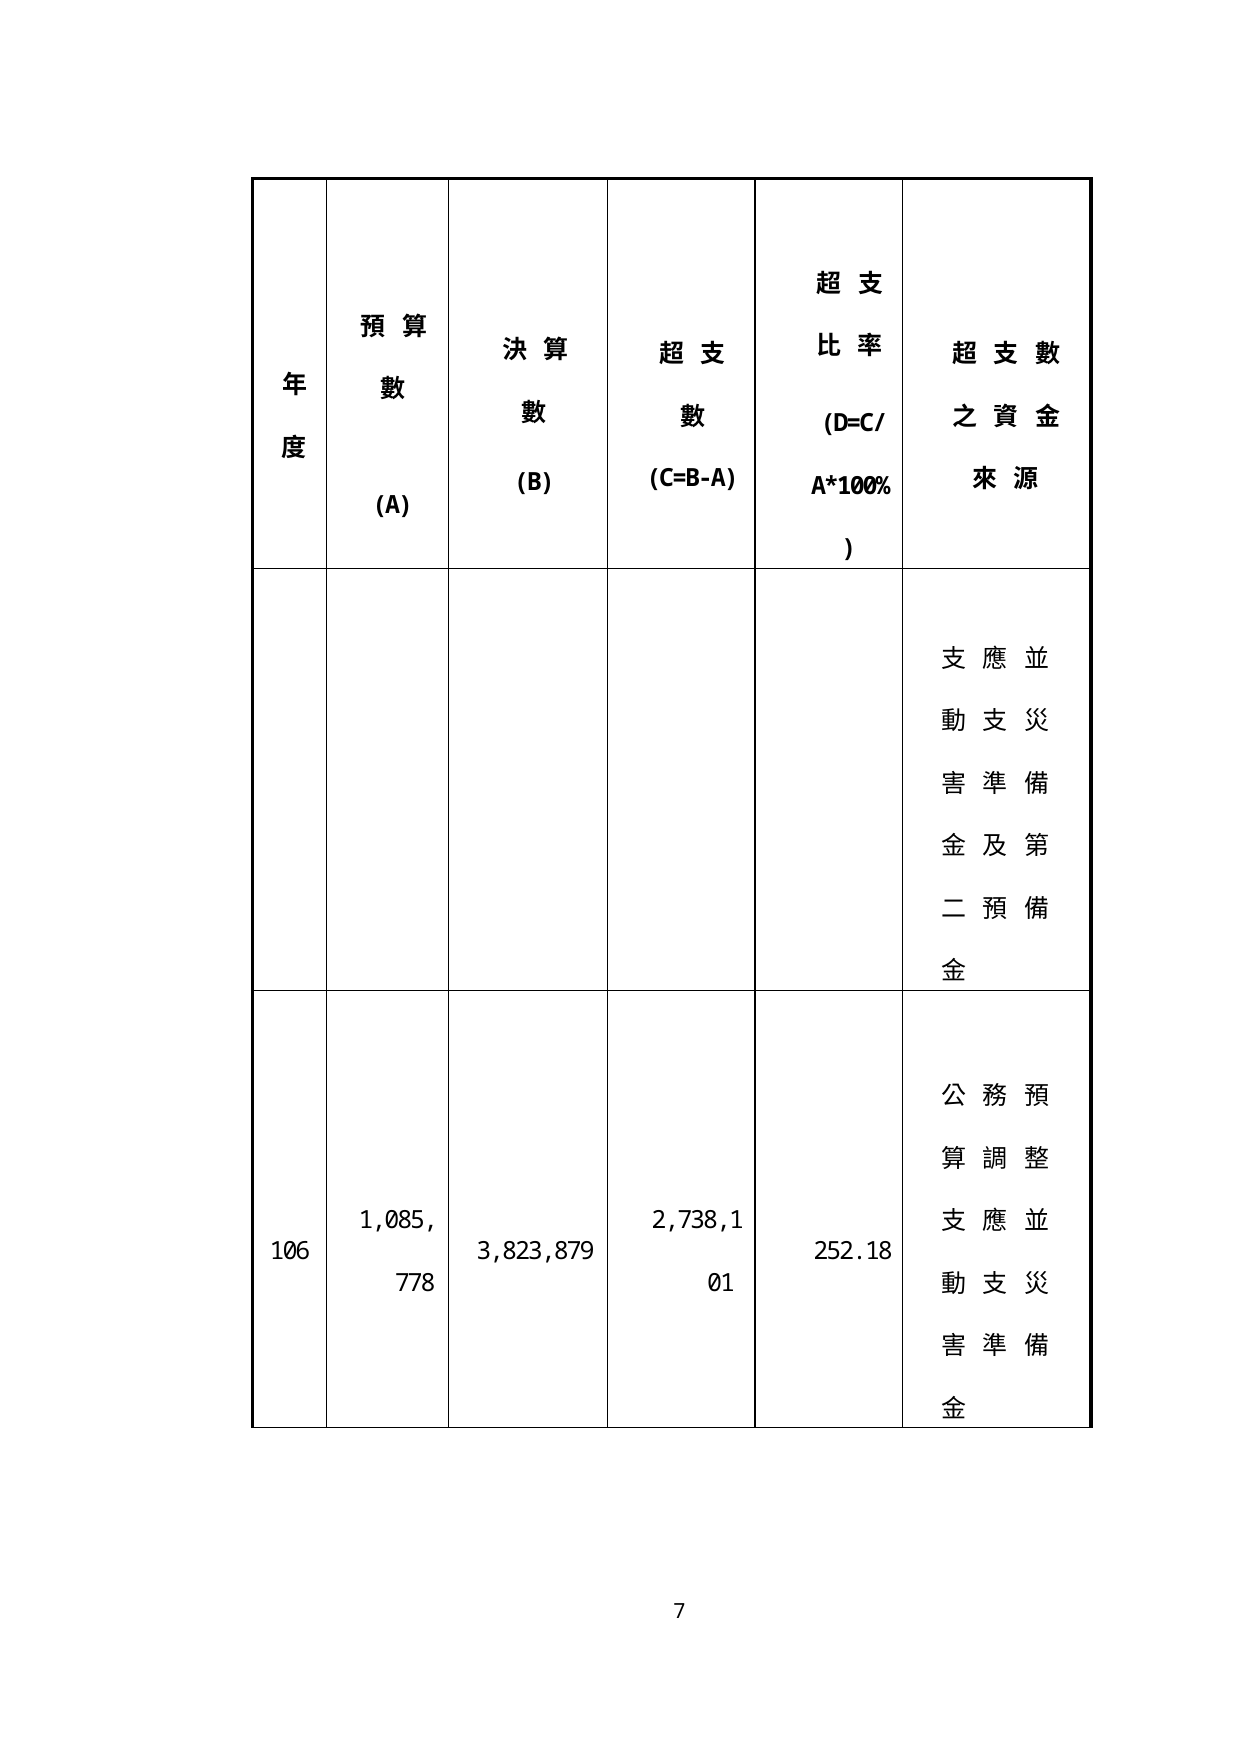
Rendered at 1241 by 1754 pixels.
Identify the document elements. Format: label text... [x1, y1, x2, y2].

table_cell 1,085,778 [327, 991, 448, 1427]
table_cell [327, 569, 448, 990]
table_cell 公務預算調整支應並動支災害準備金 [903, 991, 1089, 1427]
table_header 超支比率 (D=C/A*100%) [756, 180, 902, 568]
table_header 預算數 (A) [327, 180, 448, 568]
table_cell [449, 569, 607, 990]
table_header 決算數 (B) [449, 180, 607, 568]
table_header 超支數之資金來源 [903, 180, 1089, 568]
table_cell 3,823,879 [449, 991, 607, 1427]
table_header 超支數(C=B-A) [608, 180, 754, 568]
table_cell 252.18 [756, 991, 902, 1427]
table_cell 支應並動支災害準備金及第二預備金 [903, 569, 1089, 990]
table_cell [608, 569, 754, 990]
table_cell [756, 569, 902, 990]
table_header 年度 [254, 180, 326, 568]
table_cell 2,738,101 [608, 991, 754, 1427]
table_cell [254, 569, 326, 990]
table_cell 106 [254, 991, 326, 1427]
